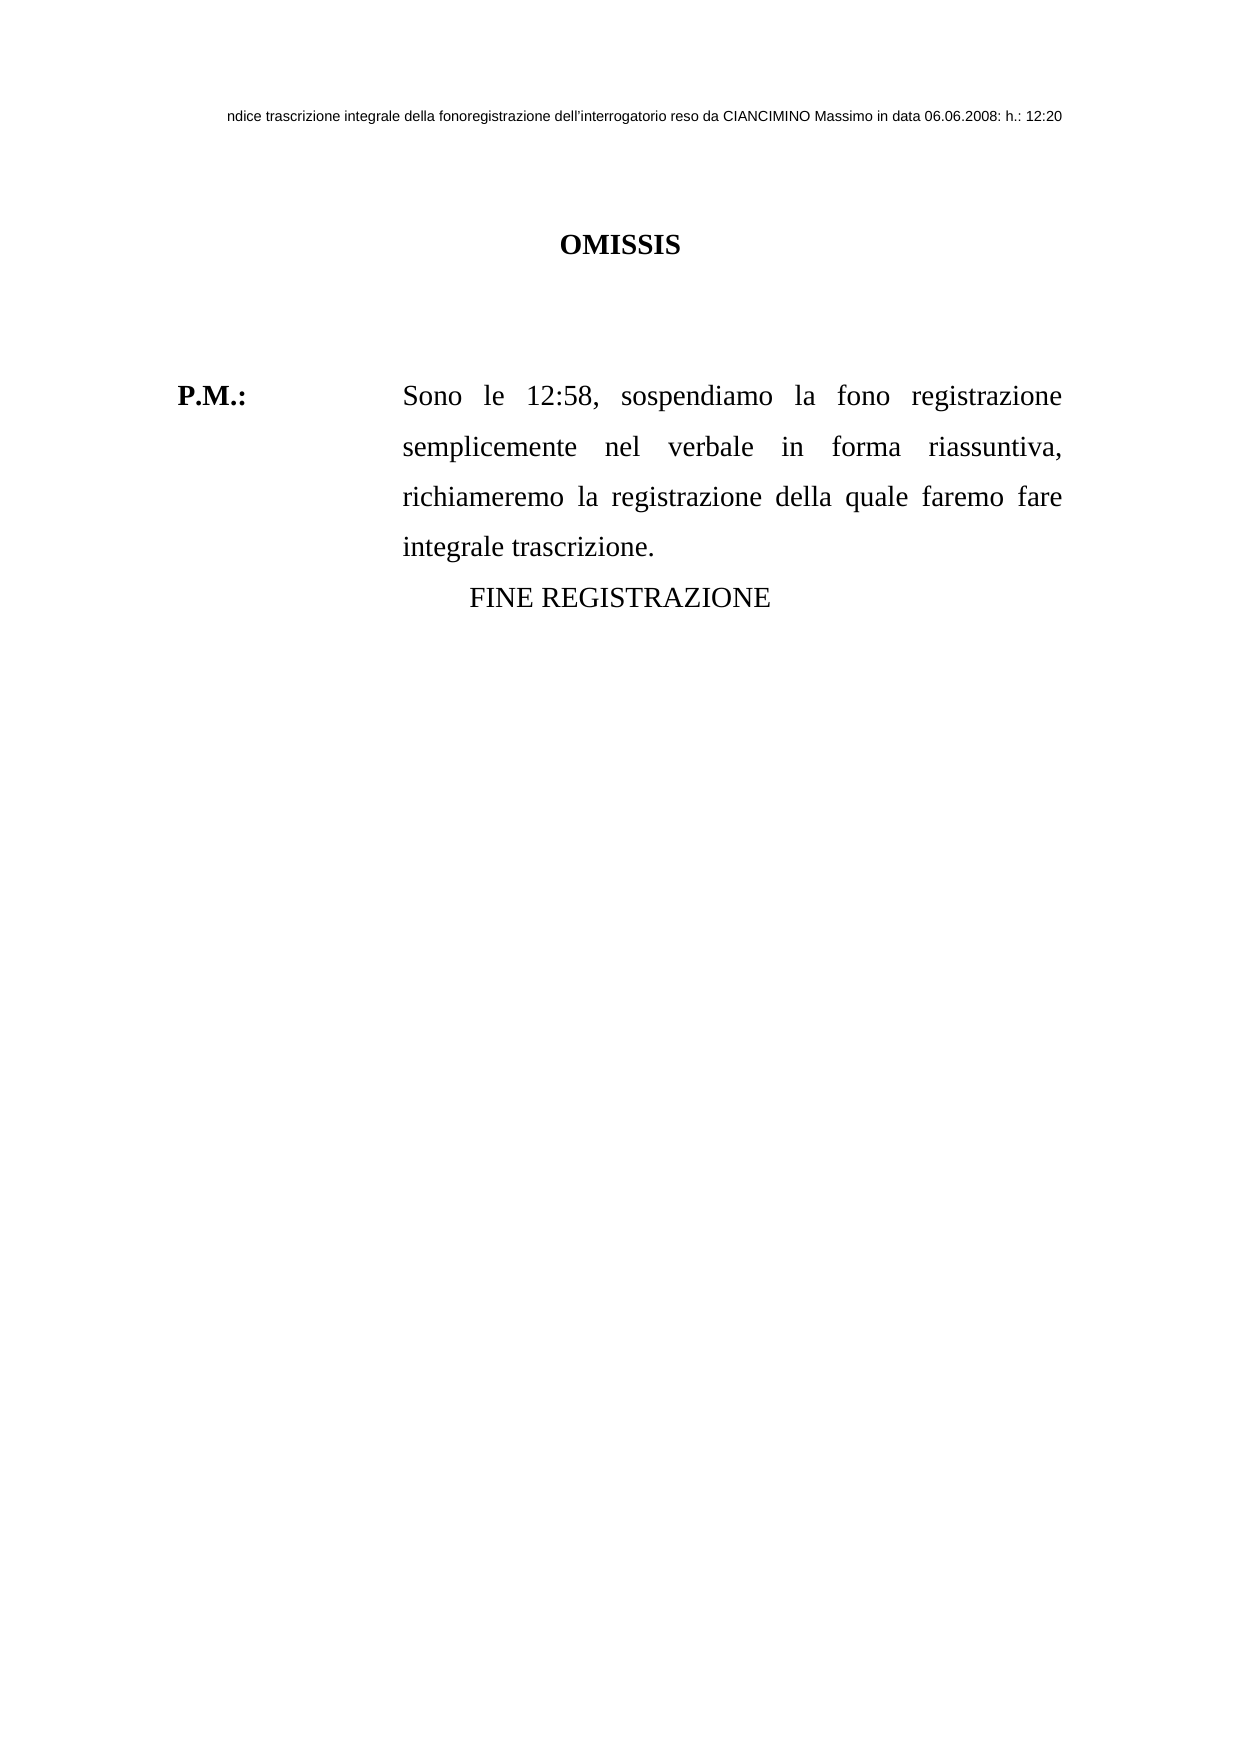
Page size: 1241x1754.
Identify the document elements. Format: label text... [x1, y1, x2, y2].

text P.M.: Sono le 12:58, sospendiamo la fono registrazione semplicemente nel verbale in forma riassuntiva, richiameremo la registrazione della quale faremo fare integrale trascrizione. [177, 378, 1063, 563]
text FINE REGISTRAZIONE [177, 580, 1063, 613]
text OMISSIS [177, 227, 1063, 261]
